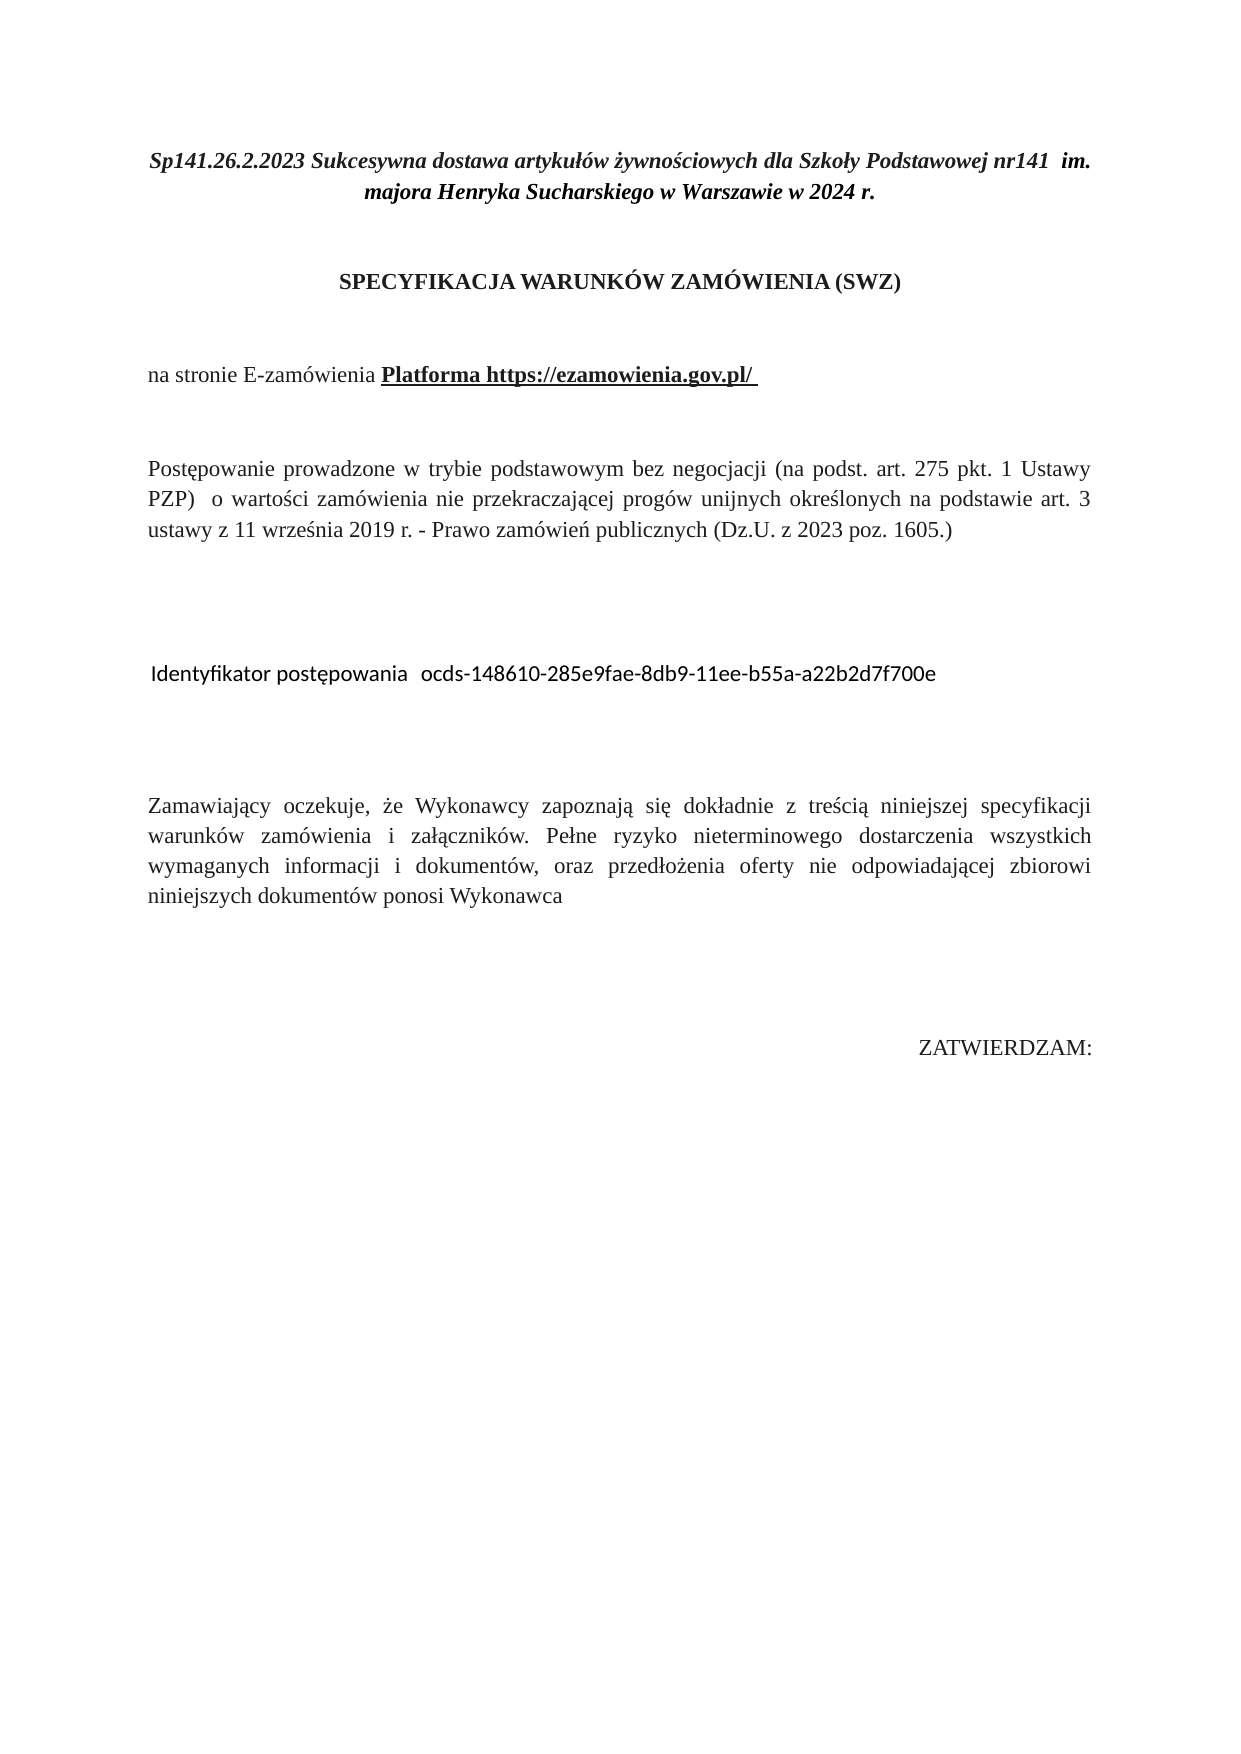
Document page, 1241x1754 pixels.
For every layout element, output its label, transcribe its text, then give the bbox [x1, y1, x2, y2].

text ZATWIERDZAM: [148, 1033, 1093, 1060]
table_header ocds-148610-285e9fae-8db9-11ee-b55a-a22b2d7f700e [418, 656, 948, 715]
text na stronie E-zamówienia Platforma https://ezamowienia.gov.pl/ [148, 361, 1093, 388]
table_header Identyfikator postępowania [148, 656, 418, 715]
text Postępowanie prowadzone w trybie podstawowym bez negocjacji (na podst. art. 275 pkt. 1 Ustawy PZP) o wartości zamówienia nie przekraczającej progów unijnych określonych na podstawie art. 3 ustawy z 11 września 2019 r. - Prawo zamówień publicznych (Dz.U. z 2023 poz. 1605.) [148, 455, 1093, 542]
text SPECYFIKACJA WARUNKÓW ZAMÓWIENIA (SWZ) [148, 268, 1093, 294]
text Zamawiający oczekuje, że Wykonawcy zapoznają się dokładnie z treścią niniejszej specyfikacji warunków zamówienia i załączników. Pełne ryzyko nieterminowego dostarczenia wszystkich wymaganych informacji i dokumentów, oraz przedłożenia oferty nie odpowiadającej zbiorowi niniejszych dokumentów ponosi Wykonawca [148, 792, 1093, 909]
